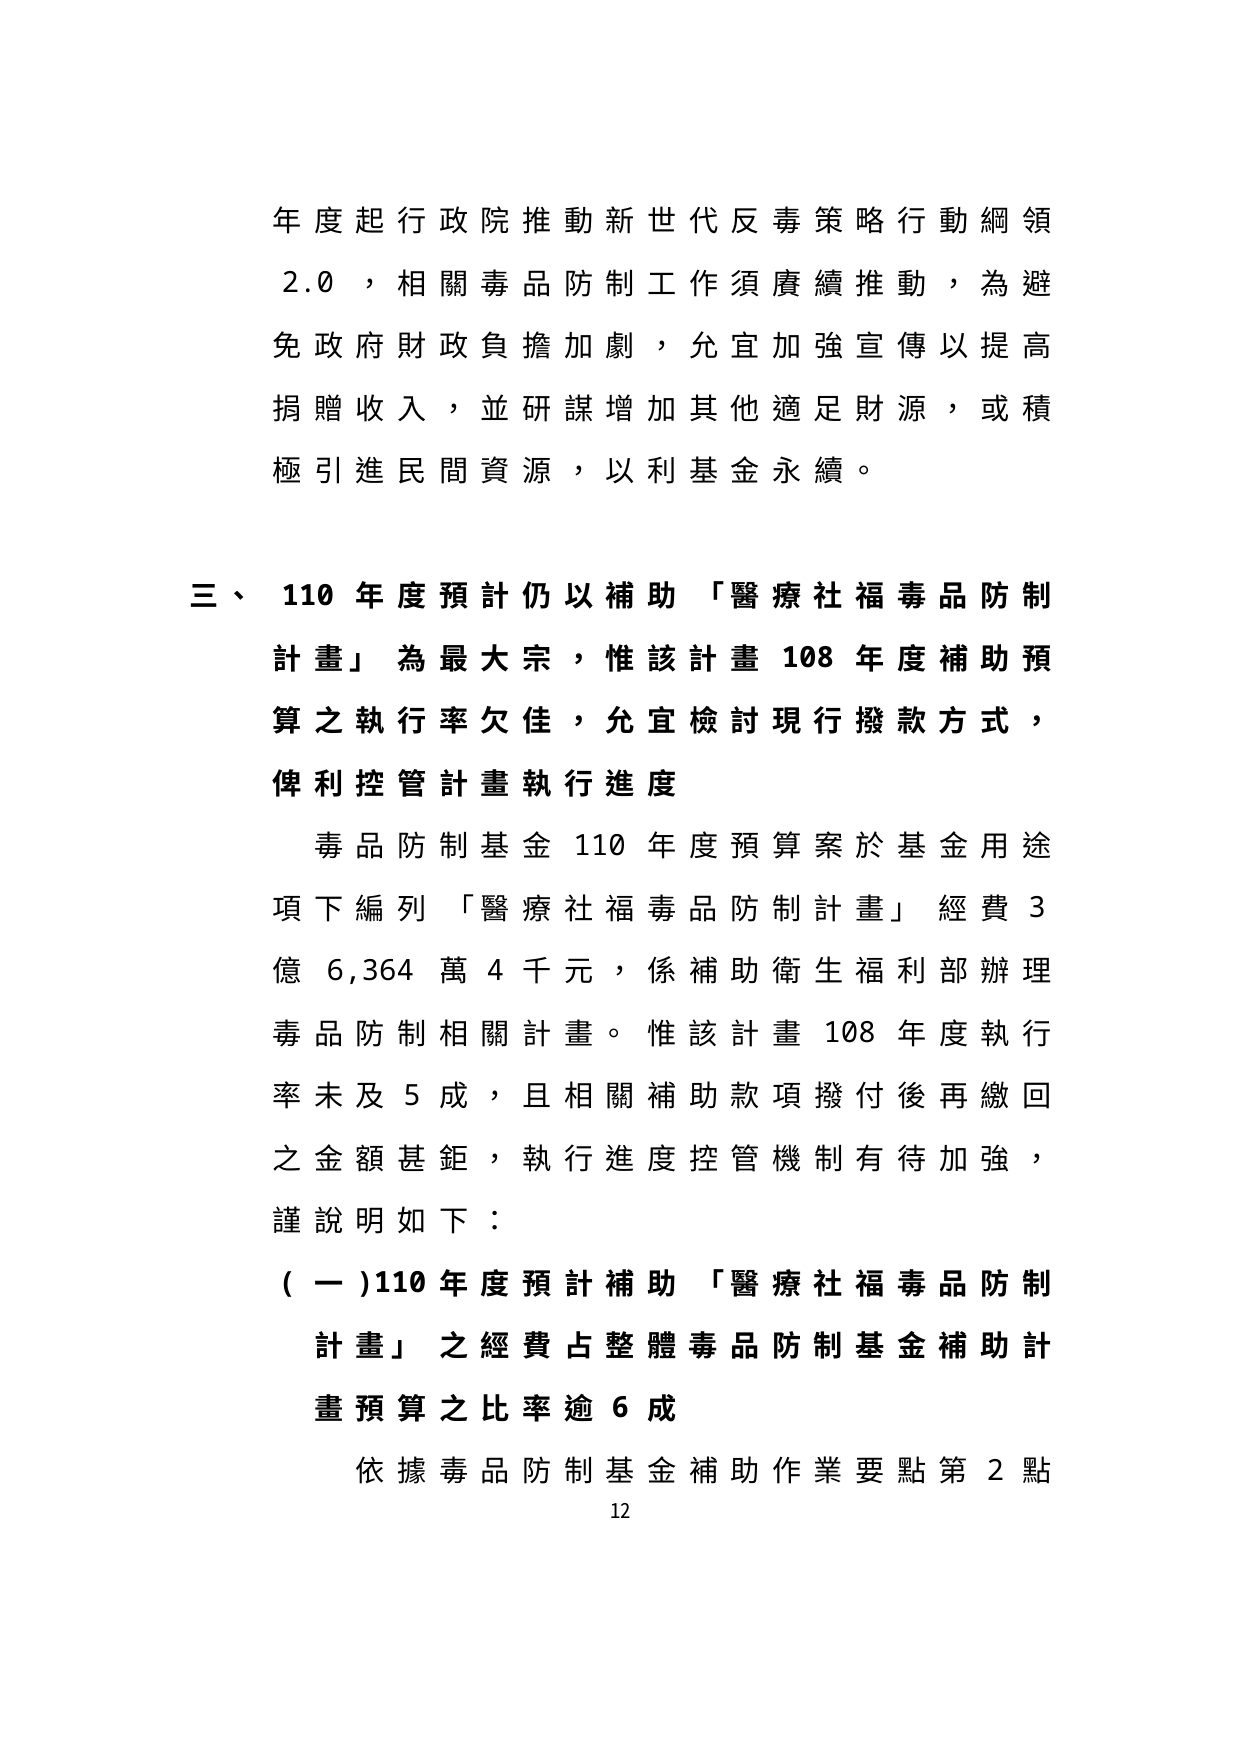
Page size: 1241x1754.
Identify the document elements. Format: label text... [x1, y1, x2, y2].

text 依據毒品防制基金補助作業要點第2點 [271, 1427, 1058, 1490]
text (一)110年度預計補助「醫療社福毒品防制計畫」之經費占整體毒品防制基金補助計畫預算之比率逾6成 [242, 1240, 1058, 1427]
text 三、110年度預計仍以補助「醫療社福毒品防制計畫」為最大宗，惟該計畫108年度補助預算之執行率欠佳，允宜檢討現行撥款方式，俾利控管計畫執行進度 [183, 552, 1058, 802]
text 毒品防制基金110年度預算案於基金用途項下編列「醫療社福毒品防制計畫」經費3億6,364萬4千元，係補助衛生福利部辦理毒品防制相關計畫。惟該計畫108年度執行率未及5成，且相關補助款項撥付後再繳回之金額甚鉅，執行進度控管機制有待加強，謹說明如下： [242, 802, 1058, 1240]
text 年度起行政院推動新世代反毒策略行動綱領2.0，相關毒品防制工作須賡續推動，為避免政府財政負擔加劇，允宜加強宣傳以提高捐贈收入，並研謀增加其他適足財源，或積極引進民間資源，以利基金永續。 [242, 177, 1058, 490]
